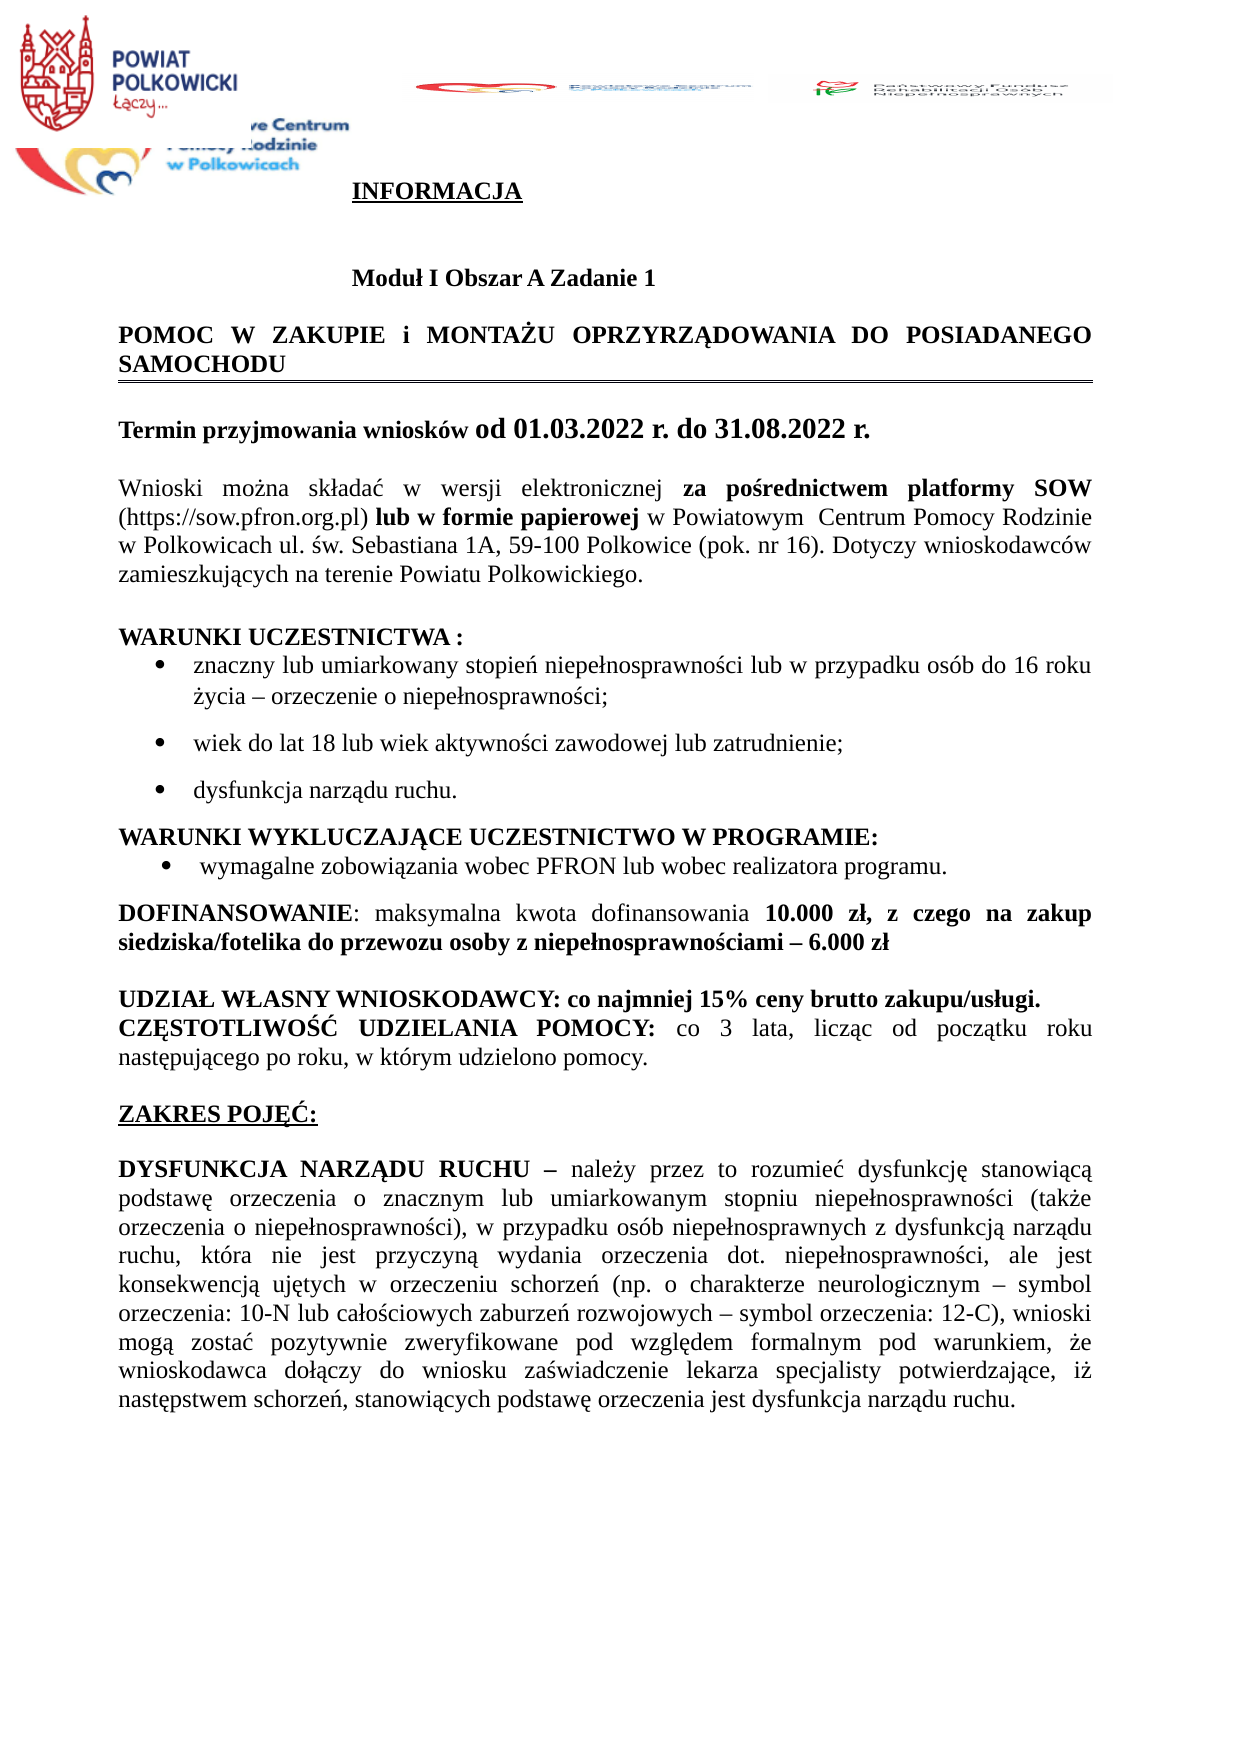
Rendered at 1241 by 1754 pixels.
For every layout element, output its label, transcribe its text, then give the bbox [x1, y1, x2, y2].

picture [402, 73, 754, 103]
text Termin przyjmowania wniosków od 01.03.2022 r. do 31.08.2022 r. [118, 411, 1093, 444]
list wymagalne zobowiązania wobec PFRON lub wobec realizatora programu. [162, 851, 1093, 879]
list dysfunkcja narządu ruchu. [156, 775, 1093, 804]
text WARUNKI UCZESTNICTWA : [118, 622, 1093, 650]
text INFORMACJA [352, 176, 1093, 205]
text WARUNKI WYKLUCZAJĄCE UCZESTNICTWO W PROGRAMIE: [118, 822, 1093, 851]
text DYSFUNKCJA NARZĄDU RUCHU – należy przez to rozumieć dysfunkcję stanowiącą podstawę orzeczenia o znacznym lub umiarkowanym stopniu niepełnosprawności (także orzeczenia o niepełnosprawności), w przypadku osób niepełnosprawnych z dysfunkcją narządu ruchu, która nie jest przyczyną wydania orzeczenia dot. niepełnosprawności, ale jest konsekwencją ujętych w orzeczeniu schorzeń (np. o charakterze neurologicznym – symbol orzeczenia: 10-N lub całościowych zaburzeń rozwojowych – symbol orzeczenia: 12-C), wnioski mogą zostać pozytywnie zweryfikowane pod względem formalnym pod warunkiem, że wnioskodawca dołączy do wniosku zaświadczenie lekarza specjalisty potwierdzające, iż następstwem schorzeń, stanowiących podstawę orzeczenia jest dysfunkcja narządu ruchu. [118, 1154, 1093, 1413]
text ZAKRES POJĘĆ: [118, 1099, 1093, 1128]
picture [0, 0, 352, 294]
picture [768, 74, 1114, 103]
list wiek do lat 18 lub wiek aktywności zawodowej lub zatrudnienie; [156, 728, 1093, 757]
text Wnioski można składać w wersji elektronicznej za pośrednictwem platformy SOW (https://sow.pfron.org.pl) lub w formie papierowej w Powiatowym Centrum Pomocy Rodzinie w Polkowicach ul. św. Sebastiana 1A, 59-100 Polkowice (pok. nr 16). Dotyczy wnioskodawców zamieszkujących na terenie Powiatu Polkowickiego. [118, 473, 1093, 588]
text Moduł I Obszar A Zadanie 1 [352, 263, 1093, 291]
list znaczny lub umiarkowany stopień niepełnosprawności lub w przypadku osób do 16 roku życia – orzeczenie o niepełnosprawności; [156, 650, 1093, 709]
text DOFINANSOWANIE: maksymalna kwota dofinansowania 10.000 zł, z czego na zakup siedziska/fotelika do przewozu osoby z niepełnosprawnościami – 6.000 zł [118, 898, 1093, 955]
text CZĘSTOTLIWOŚĆ UDZIELANIA POMOCY: co 3 lata, licząc od początku roku następującego po roku, w którym udzielono pomocy. [118, 1013, 1093, 1070]
text UDZIAŁ WŁASNY WNIOSKODAWCY: co najmniej 15% ceny brutto zakupu/usługi. [118, 984, 1093, 1013]
text POMOC W ZAKUPIE i MONTAŻU OPRZYRZĄDOWANIA DO POSIADANEGO SAMOCHODU [118, 320, 1093, 380]
